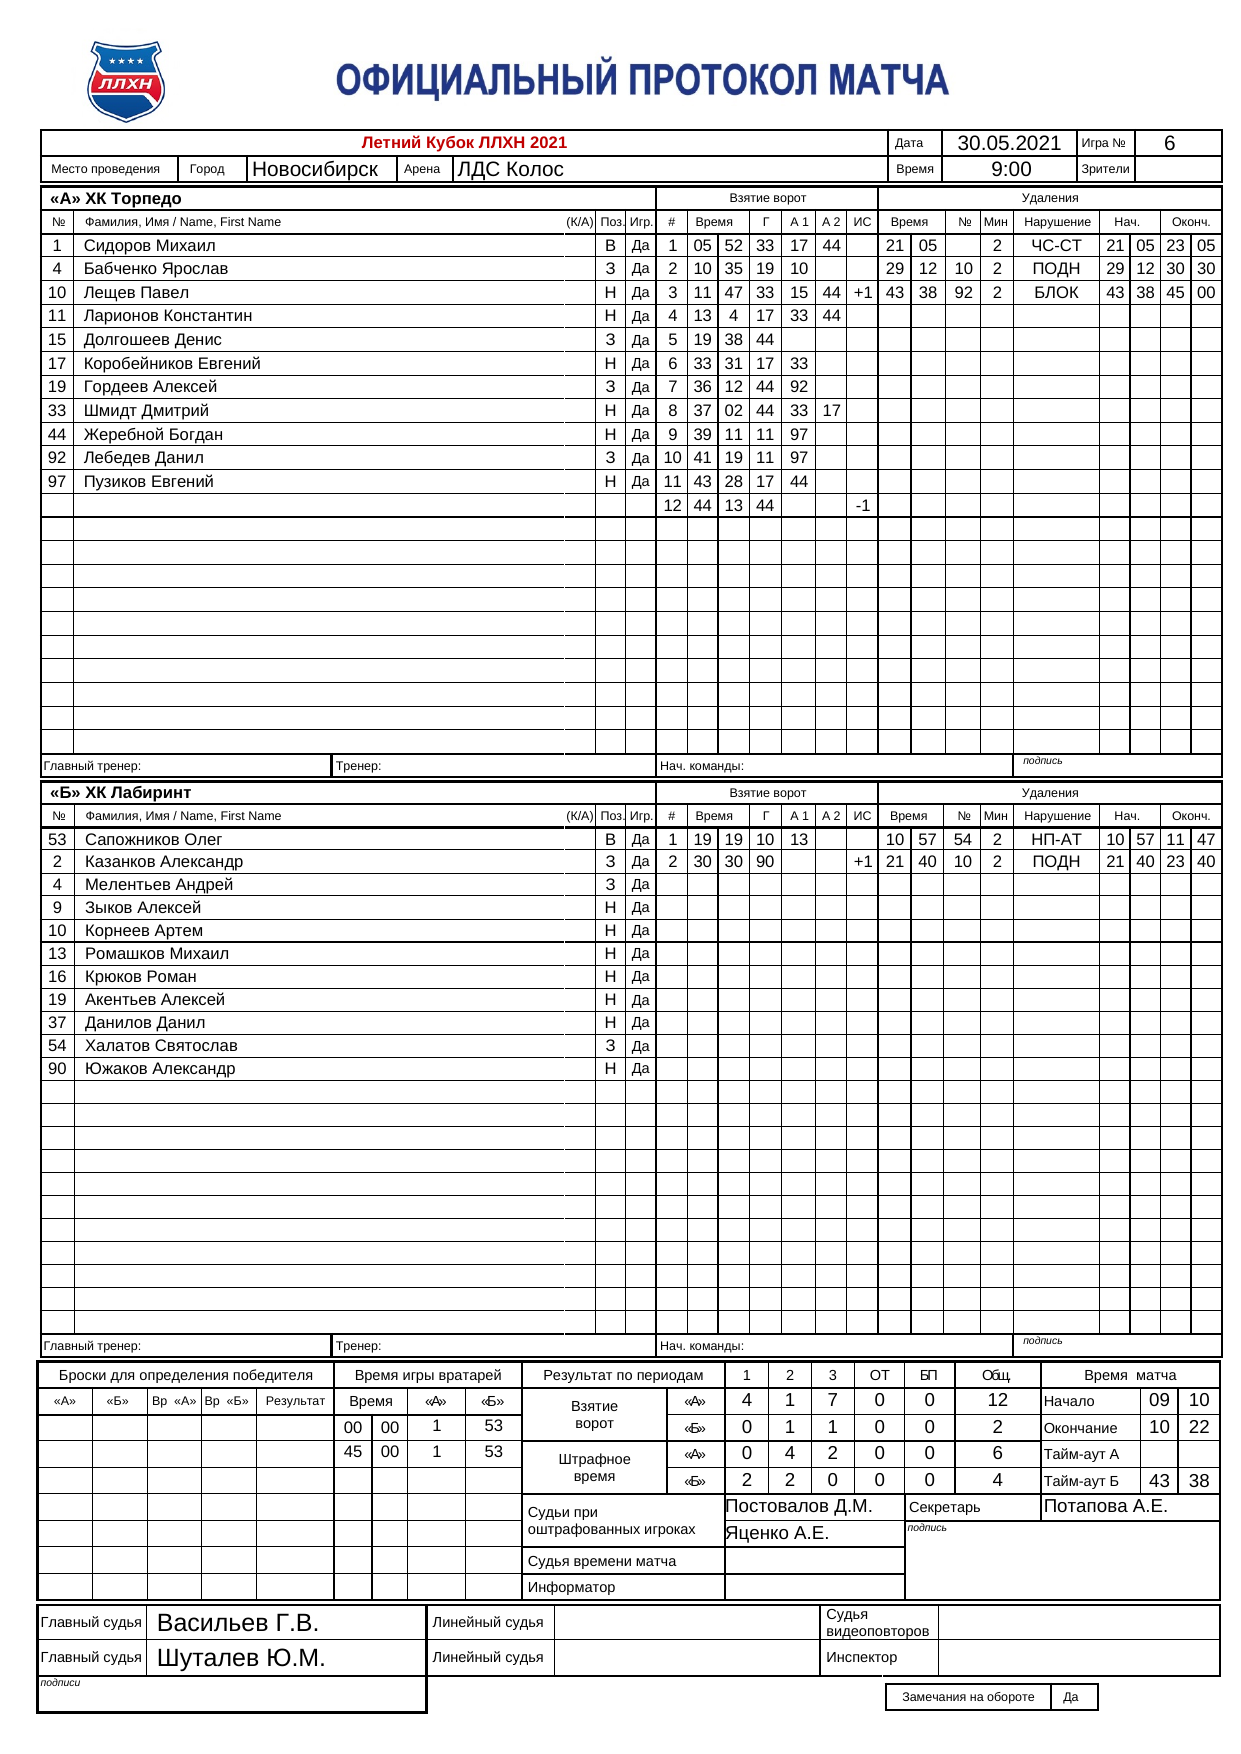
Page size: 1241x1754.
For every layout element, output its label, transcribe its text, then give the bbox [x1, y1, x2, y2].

table_cell 44 [750, 399, 781, 422]
table_cell Оконч. [1161, 805, 1221, 826]
table_cell [565, 989, 595, 1011]
table_cell 40 [912, 850, 943, 872]
table_cell [847, 896, 877, 918]
table_cell [1014, 565, 1099, 587]
table_cell [912, 683, 945, 706]
table_cell [1179, 1441, 1219, 1467]
table_cell [847, 1035, 877, 1057]
table_cell Нарушение [1014, 211, 1099, 233]
table_cell [782, 1265, 815, 1287]
table_cell [1014, 707, 1099, 729]
table_cell [1100, 1265, 1129, 1287]
table_cell 11 [750, 446, 781, 469]
table_cell [688, 920, 717, 941]
table_cell [912, 328, 945, 351]
table_cell [981, 1311, 1013, 1333]
table_cell [657, 659, 687, 682]
table_cell [912, 1242, 943, 1264]
table_cell ИС [847, 211, 877, 233]
table_cell № [42, 211, 73, 233]
table_cell [42, 1265, 74, 1287]
table_cell 45 [1161, 281, 1190, 303]
table_cell [42, 588, 73, 611]
table_cell [816, 328, 846, 351]
table_cell 13 [42, 943, 74, 964]
table_header «Б» ХК Лабиринт [42, 783, 655, 803]
table_cell [719, 874, 749, 895]
table_cell [847, 1104, 877, 1126]
table_cell 10 [946, 257, 980, 280]
table_cell [847, 376, 877, 398]
table_cell [1014, 494, 1099, 516]
table_cell [1161, 683, 1190, 706]
table_cell [847, 518, 877, 540]
table_cell [1192, 352, 1221, 374]
table_cell 11 [1161, 829, 1190, 849]
table_cell [1131, 305, 1160, 327]
table_cell [1131, 1219, 1160, 1241]
table_cell [1161, 588, 1190, 611]
table_cell [626, 588, 655, 611]
table_cell [596, 636, 625, 658]
table_cell 0 [726, 1415, 768, 1440]
table_cell [1161, 989, 1190, 1011]
table_cell [1014, 588, 1099, 611]
table_cell [657, 1012, 687, 1033]
table_header Общ. [956, 1363, 1040, 1387]
table_cell [42, 707, 73, 729]
table_cell [1014, 1150, 1099, 1172]
table_cell 00 [1192, 281, 1221, 303]
table_cell [93, 1468, 147, 1493]
table_cell [1192, 683, 1221, 706]
table_cell [944, 1081, 980, 1103]
table_cell 19 [688, 829, 717, 849]
table_cell Время [879, 805, 943, 826]
table_cell [626, 612, 655, 634]
table_cell [939, 1606, 1219, 1639]
table_cell [1131, 920, 1160, 941]
table_cell [373, 1574, 407, 1599]
table_cell [42, 1104, 74, 1126]
table_cell 12 [719, 376, 749, 398]
table_cell 33 [782, 305, 815, 327]
table_cell [816, 470, 846, 493]
table_cell [750, 1081, 781, 1103]
table_cell 8 [657, 399, 687, 422]
table_cell [1161, 328, 1190, 351]
table_cell 43 [879, 281, 910, 303]
table_cell 7 [812, 1389, 854, 1413]
table_cell [1192, 943, 1221, 964]
table_cell [981, 518, 1013, 540]
table_cell [1014, 1127, 1099, 1149]
table_cell Гордеев Алексей [74, 376, 564, 398]
table_cell [1161, 659, 1190, 682]
table_cell [688, 1311, 717, 1333]
table_cell [981, 541, 1013, 564]
table_cell [75, 1196, 564, 1218]
table_cell [816, 1104, 846, 1126]
table_cell [981, 1081, 1013, 1103]
table_cell [946, 683, 980, 706]
table_cell [1014, 989, 1099, 1011]
table_cell [75, 1081, 564, 1103]
table_cell [688, 989, 717, 1011]
table_cell [688, 1288, 717, 1310]
table_cell 11 [657, 470, 687, 493]
table_cell Коробейников Евгений [74, 352, 564, 374]
table_cell [946, 305, 980, 327]
table_cell [1192, 1219, 1221, 1241]
table_cell [1099, 1682, 1220, 1711]
table_cell [74, 659, 564, 682]
table_cell [688, 518, 717, 540]
table_cell [1161, 1288, 1190, 1310]
table_cell [596, 1104, 625, 1126]
table_cell [408, 1468, 465, 1493]
table_cell [816, 494, 846, 516]
table_cell Информатор [523, 1575, 724, 1599]
table_cell [74, 541, 564, 564]
table_cell [1014, 920, 1099, 941]
table_cell [1131, 328, 1160, 351]
table_cell [847, 683, 877, 706]
table_cell [1100, 1196, 1129, 1218]
table_cell [565, 896, 595, 918]
table_cell [1014, 1311, 1099, 1333]
table_cell [1014, 1219, 1099, 1241]
table_cell [202, 1468, 256, 1493]
table_cell [944, 874, 980, 895]
table_cell Васильев Г.В. [147, 1606, 425, 1639]
table_cell [1161, 541, 1190, 564]
table_cell [782, 494, 815, 516]
table_cell [879, 989, 910, 1011]
table_cell [93, 1494, 147, 1520]
table_cell [565, 446, 595, 469]
table_cell [1100, 612, 1129, 634]
table_cell [1161, 1081, 1190, 1103]
table_cell [626, 1311, 655, 1333]
table_cell [1192, 966, 1221, 987]
table_cell [1192, 1196, 1221, 1218]
table_cell [816, 446, 846, 469]
table_cell Пузиков Евгений [74, 470, 564, 493]
table_cell [75, 1265, 564, 1287]
table_cell [565, 281, 595, 303]
table_cell [912, 874, 943, 895]
table_cell 30 [688, 850, 717, 872]
table_cell [626, 1081, 655, 1103]
table_cell [816, 1127, 846, 1149]
table_cell [74, 518, 564, 540]
table_cell [1100, 966, 1129, 987]
table_cell [912, 1081, 943, 1103]
table_cell [719, 896, 749, 918]
table_cell [596, 565, 625, 587]
table_cell [1014, 376, 1099, 398]
table_cell [782, 328, 815, 351]
table_cell [1131, 565, 1160, 587]
table_cell [626, 636, 655, 658]
table_cell [879, 730, 910, 753]
table_cell [879, 446, 910, 469]
table_cell 10 [42, 920, 74, 941]
table_cell 05 [688, 235, 717, 256]
table_cell [565, 874, 595, 895]
table_cell [657, 966, 687, 987]
table_cell Вр «А» [148, 1389, 201, 1413]
table_cell [257, 1494, 333, 1520]
table_cell [657, 1196, 687, 1218]
table_cell [719, 518, 749, 540]
table_cell [912, 470, 945, 493]
table_cell Нач. [1100, 805, 1160, 826]
table_cell 2 [42, 850, 74, 872]
table_cell [879, 1104, 910, 1126]
table_cell [1192, 636, 1221, 658]
table_cell 19 [719, 829, 749, 849]
table_cell [565, 707, 595, 729]
table_cell [719, 683, 749, 706]
table_cell Н [596, 399, 625, 422]
table_cell Штрафное время [523, 1442, 666, 1493]
table_cell [1100, 943, 1129, 964]
table_cell [1192, 588, 1221, 611]
table_cell [782, 659, 815, 682]
table_cell [847, 257, 877, 280]
table_cell Арена [398, 157, 452, 181]
table_cell [912, 1311, 943, 1333]
table_cell 11 [750, 423, 781, 445]
table_cell [42, 518, 73, 540]
table_cell [42, 730, 73, 753]
table_cell А 1 [782, 211, 815, 233]
table_cell «Б» [668, 1415, 724, 1440]
table_cell [1192, 1081, 1221, 1103]
table_cell [946, 659, 980, 682]
table_cell 11 [688, 281, 717, 303]
table_cell [565, 1219, 595, 1241]
table_cell 17 [750, 352, 781, 374]
table_cell [1131, 1311, 1160, 1333]
table_cell [74, 494, 564, 516]
table_cell [39, 1468, 92, 1493]
table_cell [565, 1173, 595, 1195]
table_cell [782, 1196, 815, 1218]
table_cell [1131, 1012, 1160, 1033]
table_cell [1100, 1242, 1129, 1264]
table_cell [1192, 446, 1221, 469]
table_cell [565, 352, 595, 374]
table_cell [1161, 565, 1190, 587]
table_cell [565, 1104, 595, 1126]
table_cell 15 [782, 281, 815, 303]
table_cell [912, 352, 945, 374]
table_cell Да [626, 470, 655, 493]
table_cell [1192, 920, 1221, 941]
table_cell [657, 518, 687, 540]
table_cell [373, 1521, 407, 1546]
table_cell 97 [42, 470, 73, 493]
table_cell 97 [782, 423, 815, 445]
table_cell [816, 1288, 846, 1310]
table_cell [782, 1081, 815, 1103]
table_cell [944, 1012, 980, 1033]
table_cell [879, 565, 910, 587]
table_cell [981, 588, 1013, 611]
table_cell З [596, 257, 625, 280]
table_cell [981, 920, 1013, 941]
table_cell 29 [879, 257, 910, 280]
table_cell 92 [946, 281, 980, 303]
table_cell 5 [657, 328, 687, 351]
table_cell [847, 636, 877, 658]
table_cell [1131, 1104, 1160, 1126]
table_cell [750, 1150, 781, 1172]
table_cell [1192, 1035, 1221, 1057]
table_cell [39, 1416, 92, 1440]
table_cell [596, 1265, 625, 1287]
table_cell Поз. [596, 211, 625, 233]
table_cell [74, 565, 564, 587]
table_cell [879, 588, 910, 611]
table_cell [466, 1494, 521, 1520]
table_cell [688, 1035, 717, 1057]
table_cell [148, 1547, 201, 1573]
table_cell [1192, 328, 1221, 351]
table_cell [1014, 1058, 1099, 1079]
table_cell [847, 1242, 877, 1264]
table_cell [408, 1547, 465, 1573]
table_cell [912, 1104, 943, 1126]
table_header Удаления [879, 188, 1221, 209]
table_cell 97 [782, 446, 815, 469]
table_cell 1 [657, 235, 687, 256]
table_cell [75, 1242, 564, 1264]
table_cell [1161, 612, 1190, 634]
table_cell [719, 989, 749, 1011]
table_cell [981, 352, 1013, 374]
table_cell [816, 565, 846, 587]
table_cell 4 [726, 1389, 768, 1413]
table_cell [1161, 1196, 1190, 1218]
table_cell Да [626, 850, 655, 872]
table_cell [847, 446, 877, 469]
table_cell [816, 1035, 846, 1057]
table_cell Да [626, 281, 655, 303]
table_cell [42, 636, 73, 658]
table_cell [782, 1012, 815, 1033]
table_cell [847, 966, 877, 987]
table_cell [93, 1521, 147, 1546]
table_cell [657, 730, 687, 753]
table_cell 0 [812, 1468, 854, 1493]
table_cell [1014, 1196, 1099, 1218]
table_cell [944, 1104, 980, 1126]
table_cell [944, 966, 980, 987]
table_cell [657, 1058, 687, 1079]
table_cell 11 [42, 305, 73, 327]
table_cell [782, 1035, 815, 1057]
table_cell [944, 896, 980, 918]
table_cell [1014, 730, 1099, 753]
table_cell [750, 943, 781, 964]
table_cell [1192, 494, 1221, 516]
table_cell «А» [39, 1389, 92, 1413]
table_cell [719, 920, 749, 941]
table_cell [1161, 1265, 1190, 1287]
table_cell 0 [905, 1415, 954, 1440]
table_cell 05 [1131, 235, 1160, 256]
table_cell [1131, 683, 1160, 706]
table_cell 92 [782, 376, 815, 398]
table_cell [565, 518, 595, 540]
table_cell [1100, 1127, 1129, 1149]
table_cell [1014, 328, 1099, 351]
table_cell 23 [1161, 235, 1190, 256]
table_cell [981, 989, 1013, 1011]
table_cell [626, 494, 655, 516]
table_cell [657, 1242, 687, 1264]
table_cell [879, 612, 910, 634]
table_cell [1161, 1219, 1190, 1241]
table_cell [981, 470, 1013, 493]
table_cell [879, 966, 910, 987]
table_cell [1136, 157, 1221, 181]
table_header Результат по периодам [523, 1363, 724, 1387]
table_cell 54 [944, 829, 980, 849]
table_cell 21 [1100, 235, 1129, 256]
table_cell 2 [812, 1442, 854, 1467]
table_cell [939, 1640, 1219, 1675]
table_cell [657, 989, 687, 1011]
table_cell № [944, 805, 980, 826]
table_cell [1131, 659, 1160, 682]
table_cell 9 [42, 896, 74, 918]
table_cell 13 [688, 305, 717, 327]
table_header Замечания на обороте [887, 1685, 1050, 1709]
table_cell [565, 1081, 595, 1103]
table_cell [912, 376, 945, 398]
table_cell Главный тренер: [42, 1335, 330, 1356]
table_cell [847, 659, 877, 682]
table_cell [981, 1012, 1013, 1033]
table_cell [1014, 470, 1099, 493]
table_cell [879, 1150, 910, 1172]
table_cell [565, 235, 595, 256]
table_cell 57 [1131, 829, 1160, 849]
table_cell [1161, 1127, 1190, 1149]
table_cell Нач. [1100, 211, 1160, 233]
table_cell 21 [879, 850, 910, 872]
table_cell [596, 541, 625, 564]
table_cell [750, 1127, 781, 1149]
table_cell [74, 612, 564, 634]
table_cell [42, 1196, 74, 1218]
table_cell [1014, 541, 1099, 564]
table_cell [1192, 305, 1221, 327]
table_cell [1100, 1311, 1129, 1333]
table_cell [42, 1288, 74, 1310]
table_cell [750, 1242, 781, 1264]
table_cell [626, 659, 655, 682]
table_cell [879, 1012, 910, 1033]
table_cell [657, 1173, 687, 1195]
table_cell [847, 588, 877, 611]
table_cell 44 [816, 235, 846, 256]
table_cell # [657, 805, 687, 826]
table_cell [626, 1288, 655, 1310]
table_header 6 [1136, 131, 1221, 155]
table_cell [847, 1127, 877, 1149]
table_cell Начало [1042, 1389, 1140, 1413]
table_cell [782, 1173, 815, 1195]
table_cell 90 [42, 1058, 74, 1079]
table_cell 2 [981, 235, 1013, 256]
table_cell [816, 920, 846, 941]
table_cell З [596, 446, 625, 469]
table_cell 4 [657, 305, 687, 327]
table_cell [75, 1150, 564, 1172]
table_cell [688, 1127, 717, 1149]
table_cell [816, 1173, 846, 1195]
table_cell [596, 588, 625, 611]
table_cell [688, 659, 717, 682]
table_cell [879, 1058, 910, 1079]
table_cell [596, 612, 625, 634]
table_cell [719, 966, 749, 987]
table_cell [782, 588, 815, 611]
table_cell [816, 874, 846, 895]
table_cell +1 [847, 281, 877, 303]
table_cell [1100, 399, 1129, 422]
table_cell [912, 565, 945, 587]
table_cell [688, 1150, 717, 1172]
table_cell [946, 730, 980, 753]
table_cell [981, 399, 1013, 422]
table_cell [847, 1311, 877, 1333]
table_header «А» ХК Торпедо [42, 188, 655, 209]
table_cell [1100, 305, 1129, 327]
table_cell [1014, 1173, 1099, 1195]
table_cell [1014, 1265, 1099, 1287]
table_cell [1161, 1242, 1190, 1264]
table_cell [1131, 399, 1160, 422]
table_cell [946, 588, 980, 611]
table_cell [816, 541, 846, 564]
table_cell [981, 376, 1013, 398]
table_cell [1131, 730, 1160, 753]
table_cell [879, 683, 910, 706]
table_cell [912, 920, 943, 941]
table_cell [816, 1012, 846, 1033]
table_cell 05 [912, 235, 945, 256]
table_cell [1014, 446, 1099, 469]
table_cell [42, 1150, 74, 1172]
table_cell 23 [1161, 850, 1190, 872]
table_cell [912, 659, 945, 682]
table_cell [1192, 1265, 1221, 1287]
table_cell ПОДН [1014, 257, 1099, 280]
table_cell 38 [1131, 281, 1160, 303]
table_cell [688, 1012, 717, 1033]
table_cell [565, 920, 595, 941]
table_cell [257, 1574, 333, 1599]
table_cell [847, 612, 877, 634]
table_cell [596, 730, 625, 753]
table_cell [726, 1548, 904, 1573]
table_cell Да [626, 1058, 655, 1079]
table_cell [847, 1265, 877, 1287]
table_cell 45 [335, 1441, 371, 1467]
table_cell 22 [1179, 1415, 1219, 1440]
table_cell [879, 1242, 910, 1264]
table_cell [565, 470, 595, 493]
table_cell [750, 966, 781, 987]
table_cell [981, 943, 1013, 964]
table_cell [1192, 399, 1221, 422]
table_cell Поз. [596, 805, 625, 826]
table_cell [1131, 707, 1160, 729]
table_cell [879, 1035, 910, 1057]
table_cell [981, 565, 1013, 587]
table_cell [1131, 494, 1160, 516]
table_cell [42, 494, 73, 516]
table_cell 4 [769, 1442, 811, 1467]
table_cell 38 [1179, 1468, 1219, 1493]
table_cell [565, 636, 595, 658]
table_cell [1161, 943, 1190, 964]
table_cell Мин [981, 805, 1013, 826]
table_cell [565, 1196, 595, 1218]
table_cell [782, 1150, 815, 1172]
table_cell [879, 1219, 910, 1241]
table_cell [688, 541, 717, 564]
table_cell [626, 1104, 655, 1126]
table_cell [816, 612, 846, 634]
table_cell [596, 494, 625, 516]
table_cell 33 [688, 352, 717, 374]
table_header 1 [726, 1363, 768, 1387]
table_cell [1100, 1288, 1129, 1310]
table_cell [335, 1468, 371, 1493]
table_cell 30 [719, 850, 749, 872]
table_cell [1161, 1058, 1190, 1079]
table_cell 13 [782, 829, 815, 849]
table_cell [565, 423, 595, 445]
table_cell [1131, 1150, 1160, 1172]
table_cell [202, 1416, 256, 1440]
table_cell [1192, 423, 1221, 445]
table_header Да [1052, 1685, 1097, 1709]
table_header Удаления [879, 783, 1221, 803]
table_cell [719, 1058, 749, 1079]
table_cell [719, 1104, 749, 1126]
table_cell 1 [657, 829, 687, 849]
table_cell [565, 1012, 595, 1033]
table_cell [1192, 659, 1221, 682]
table_cell [750, 612, 781, 634]
table_cell [657, 896, 687, 918]
table_cell [782, 920, 815, 941]
table_cell [1192, 1058, 1221, 1079]
table_cell [816, 989, 846, 1011]
table_cell 15 [42, 328, 73, 351]
table_cell [1100, 1150, 1129, 1172]
table_cell 40 [1131, 850, 1160, 872]
table_cell Да [626, 896, 655, 918]
table_cell [42, 612, 73, 634]
table_cell [565, 588, 595, 611]
table_cell [1131, 1127, 1160, 1149]
table_cell 9:00 [943, 157, 1076, 181]
table_cell [847, 305, 877, 327]
table_cell Да [626, 235, 655, 256]
table_cell [1131, 989, 1160, 1011]
table_cell [912, 966, 943, 987]
table_cell [912, 1035, 943, 1057]
table_cell [1161, 1035, 1190, 1057]
table_cell 19 [42, 989, 74, 1011]
table_cell [912, 305, 945, 327]
table_cell [847, 707, 877, 729]
table_cell [816, 659, 846, 682]
table_cell [944, 1127, 980, 1149]
table_cell [981, 1104, 1013, 1126]
table_cell 17 [816, 399, 846, 422]
table_cell [719, 1173, 749, 1195]
table_cell [626, 518, 655, 540]
table_cell [879, 707, 910, 729]
table_cell 12 [912, 257, 945, 280]
table_cell 17 [782, 235, 815, 256]
table_cell Н [596, 1058, 625, 1079]
table_cell [565, 257, 595, 280]
table_cell Главный судья [39, 1640, 146, 1675]
table_cell [596, 1173, 625, 1195]
table_cell [782, 850, 815, 872]
table_cell [879, 659, 910, 682]
table_cell [912, 1127, 943, 1149]
table_cell [565, 1127, 595, 1149]
table_cell [1100, 352, 1129, 374]
table_cell Тайм-аут Б [1042, 1468, 1140, 1493]
table_cell З [596, 328, 625, 351]
table_cell [335, 1547, 371, 1573]
table_cell 0 [905, 1442, 954, 1467]
table_cell [1131, 612, 1160, 634]
table_cell [688, 896, 717, 918]
table_cell [657, 1081, 687, 1103]
table_cell [816, 588, 846, 611]
table_cell Секретарь [906, 1495, 1040, 1520]
table_cell [719, 1081, 749, 1103]
table_cell 47 [1192, 829, 1221, 849]
table_cell [1014, 896, 1099, 918]
table_cell Да [626, 829, 655, 849]
table_cell 0 [905, 1389, 954, 1413]
table_cell 12 [956, 1389, 1040, 1413]
table_cell Н [596, 989, 625, 1011]
table_cell [1131, 1081, 1160, 1103]
table_cell [1131, 541, 1160, 564]
table_cell 44 [750, 494, 781, 516]
table_cell Н [596, 305, 625, 327]
table_cell [1192, 707, 1221, 729]
table_cell [75, 1127, 564, 1149]
table_cell [1192, 1012, 1221, 1033]
table_cell 0 [855, 1468, 904, 1493]
table_cell [626, 1219, 655, 1241]
table_cell [596, 1242, 625, 1264]
table_cell [565, 683, 595, 706]
table_cell [946, 636, 980, 658]
table_cell 02 [719, 399, 749, 422]
table_cell [816, 352, 846, 374]
table_cell [750, 588, 781, 611]
table_cell [782, 541, 815, 564]
table_cell [74, 636, 564, 658]
table_cell [565, 494, 595, 516]
table_cell [750, 896, 781, 918]
table_cell [257, 1416, 333, 1440]
table_cell [1131, 896, 1160, 918]
table_cell [719, 707, 749, 729]
table_cell [782, 1242, 815, 1264]
table_cell [75, 1173, 564, 1195]
table_cell [816, 1311, 846, 1333]
table_cell [408, 1494, 465, 1520]
table_cell [202, 1574, 256, 1599]
table_cell 38 [719, 328, 749, 351]
table_cell 2 [657, 257, 687, 280]
table_cell подписи [39, 1677, 425, 1711]
table_cell Линейный судья [428, 1640, 554, 1675]
table_cell 12 [1131, 257, 1160, 280]
table_cell 10 [688, 257, 717, 280]
table_cell [816, 1058, 846, 1079]
table_cell [657, 1127, 687, 1149]
table_cell [816, 1219, 846, 1241]
table_cell Тренер: [333, 755, 655, 776]
table_cell Инспектор [821, 1640, 938, 1675]
table_cell [981, 1127, 1013, 1149]
table_cell [565, 541, 595, 564]
table_cell [1131, 423, 1160, 445]
table_cell [847, 943, 877, 964]
table_cell [816, 730, 846, 753]
table_cell 44 [688, 494, 717, 516]
table_cell Да [626, 257, 655, 280]
table_cell Зыков Алексей [75, 896, 564, 918]
table_cell 29 [1100, 257, 1129, 280]
table_cell 17 [750, 305, 781, 327]
table_cell [408, 1574, 465, 1599]
table_cell [148, 1416, 201, 1440]
table_cell «Б » [466, 1389, 521, 1413]
table_cell 4 [719, 305, 749, 327]
table_cell [1131, 1058, 1160, 1079]
table_cell Южаков Александр [75, 1058, 564, 1079]
table_cell [879, 1288, 910, 1310]
table_cell 2 [956, 1415, 1040, 1440]
table_cell З [596, 874, 625, 895]
table_cell [847, 565, 877, 587]
table_cell 36 [688, 376, 717, 398]
table_cell [750, 683, 781, 706]
table_cell [981, 683, 1013, 706]
table_cell [565, 829, 595, 849]
table_cell [657, 1150, 687, 1172]
table_cell [946, 541, 980, 564]
table_cell [879, 1081, 910, 1103]
table_cell Вр «Б» [202, 1389, 256, 1413]
table_cell 44 [42, 423, 73, 445]
table_cell [1192, 1173, 1221, 1195]
table_cell [202, 1547, 256, 1573]
table_cell Долгошеев Денис [74, 328, 564, 351]
table_cell [750, 1265, 781, 1287]
table_cell [981, 1242, 1013, 1264]
table_cell [816, 376, 846, 398]
table_cell ПОДН [1014, 850, 1099, 872]
table_cell [657, 1104, 687, 1126]
table_cell [657, 588, 687, 611]
table_cell [879, 470, 910, 493]
table_cell [750, 1035, 781, 1057]
table_cell ЧС-СТ [1014, 235, 1099, 256]
table_cell 47 [719, 281, 749, 303]
table_cell [1100, 376, 1129, 398]
table_cell [981, 494, 1013, 516]
table_cell [1131, 1035, 1160, 1057]
table_cell [335, 1521, 371, 1546]
table_cell [1161, 730, 1190, 753]
table_cell [39, 1574, 92, 1599]
table_cell [565, 1150, 595, 1172]
table_cell 6 [956, 1442, 1040, 1467]
table_cell [1100, 1035, 1129, 1057]
table_cell 37 [42, 1012, 74, 1033]
table_cell [750, 1196, 781, 1218]
table_cell [1192, 874, 1221, 895]
table_cell [1014, 305, 1099, 327]
table_cell [1100, 1058, 1129, 1079]
table_cell Результат [257, 1389, 333, 1413]
table_cell 2 [981, 850, 1013, 872]
table_cell [946, 707, 980, 729]
table_cell 10 [657, 446, 687, 469]
table_cell З [596, 1035, 625, 1057]
table_cell [750, 518, 781, 540]
table_cell [1014, 874, 1099, 895]
table_cell [1100, 423, 1129, 445]
table_cell [626, 683, 655, 706]
table_cell [1100, 1173, 1129, 1195]
table_cell [466, 1547, 521, 1573]
table_cell [912, 446, 945, 469]
table_cell 44 [750, 328, 781, 351]
table_cell 2 [769, 1468, 811, 1493]
table_cell Зрители [1078, 157, 1134, 181]
table_cell [688, 1058, 717, 1079]
table_cell [719, 636, 749, 658]
table_cell [657, 1035, 687, 1057]
table_cell 43 [1141, 1468, 1177, 1493]
table_cell Н [596, 1012, 625, 1033]
table_cell 2 [981, 829, 1013, 849]
table_cell 09 [1141, 1389, 1177, 1413]
table_cell Мелентьев Андрей [75, 874, 564, 895]
table_cell [1131, 446, 1160, 469]
table_cell 38 [912, 281, 945, 303]
table_cell 53 [466, 1416, 521, 1440]
table_cell [1161, 1173, 1190, 1195]
table_cell [879, 494, 910, 516]
table_cell [657, 707, 687, 729]
table_cell Акентьев Алексей [75, 989, 564, 1011]
table_cell Да [626, 446, 655, 469]
table_cell 19 [688, 328, 717, 351]
table_cell Тренер: [333, 1335, 655, 1356]
table_cell [657, 920, 687, 941]
table_cell [565, 399, 595, 422]
table_cell 12 [657, 494, 687, 516]
table_cell [565, 730, 595, 753]
table_cell Время [889, 157, 941, 181]
table_cell [847, 1219, 877, 1241]
table_cell [373, 1494, 407, 1520]
table_cell [93, 1416, 147, 1440]
table_cell 19 [719, 446, 749, 469]
table_cell [688, 683, 717, 706]
table_cell Да [626, 352, 655, 374]
table_cell [688, 874, 717, 895]
table_cell ИС [847, 805, 877, 826]
table_cell [750, 1173, 781, 1195]
table_cell [816, 1265, 846, 1287]
table_cell Игр. [626, 805, 655, 826]
table_cell [946, 328, 980, 351]
table_cell [1192, 1150, 1221, 1172]
table_cell [202, 1521, 256, 1546]
table_cell [1161, 470, 1190, 493]
table_cell Н [596, 470, 625, 493]
table_cell № [946, 211, 980, 233]
table_cell [879, 518, 910, 540]
table_cell 2 [981, 257, 1013, 280]
table_cell [1100, 896, 1129, 918]
table_cell Нач. команды: [657, 755, 1012, 776]
table_cell [657, 1265, 687, 1287]
table_cell [39, 1441, 92, 1467]
table_cell [466, 1468, 521, 1493]
table_cell [1161, 1104, 1190, 1126]
table_cell [719, 1311, 749, 1333]
table_cell 10 [1100, 829, 1129, 849]
table_cell Данилов Данил [75, 1012, 564, 1033]
table_cell [816, 423, 846, 445]
table_cell «Б» [668, 1468, 724, 1493]
table_cell [596, 659, 625, 682]
table_cell Сидоров Михаил [74, 235, 564, 256]
table_cell [944, 1173, 980, 1195]
table_cell [879, 636, 910, 658]
table_cell [148, 1468, 201, 1493]
table_cell [565, 850, 595, 872]
table_cell [42, 1311, 74, 1333]
table_header Время игры вратарей [335, 1363, 521, 1387]
table_cell [74, 588, 564, 611]
table_cell [596, 1219, 625, 1241]
table_cell [1131, 376, 1160, 398]
table_cell НП-АТ [1014, 829, 1099, 849]
table_cell [719, 1196, 749, 1218]
table_cell № [42, 805, 74, 826]
table_cell 30 [1192, 257, 1221, 280]
table_cell Ларионов Константин [74, 305, 564, 327]
table_cell [750, 659, 781, 682]
table_cell 4 [42, 257, 73, 280]
table_cell [1192, 1127, 1221, 1149]
table_cell [981, 1288, 1013, 1310]
table_cell [847, 1173, 877, 1195]
table_header 2 [769, 1363, 811, 1387]
table_header Дата [889, 131, 941, 155]
table_cell [981, 707, 1013, 729]
table_cell [879, 1127, 910, 1149]
table_cell [847, 423, 877, 445]
table_cell [565, 1035, 595, 1057]
table_cell Жеребной Богдан [74, 423, 564, 445]
table_cell [847, 399, 877, 422]
table_cell Судья времени матча [523, 1548, 724, 1573]
table_cell Новосибирск [248, 157, 396, 181]
table_cell 4 [42, 874, 74, 895]
table_cell [981, 1265, 1013, 1287]
table_cell [74, 730, 564, 753]
table_cell 00 [373, 1416, 407, 1440]
table_cell [1100, 541, 1129, 564]
table_cell [657, 541, 687, 564]
table_cell [1131, 588, 1160, 611]
table_cell [981, 1058, 1013, 1079]
table_cell [782, 966, 815, 987]
table_cell [1100, 1104, 1129, 1126]
table_cell [912, 541, 945, 564]
table_cell [565, 1242, 595, 1264]
table_cell [688, 612, 717, 634]
table_cell 44 [816, 281, 846, 303]
table_cell [42, 565, 73, 587]
table_cell [719, 1035, 749, 1057]
table_header 3 [812, 1363, 854, 1387]
table_cell Крюков Роман [75, 966, 564, 987]
table_cell В [596, 235, 625, 256]
table_cell [1161, 305, 1190, 327]
table_cell [1100, 446, 1129, 469]
table_cell [1100, 1012, 1129, 1033]
table_cell 53 [42, 829, 74, 849]
table_cell [816, 1081, 846, 1103]
table_cell [847, 328, 877, 351]
table_cell [1192, 896, 1221, 918]
table_cell [1014, 352, 1099, 374]
table_cell [1014, 1081, 1099, 1103]
table_cell Взятие ворот [523, 1389, 666, 1440]
table_cell [257, 1441, 333, 1467]
table_cell [750, 541, 781, 564]
table_cell [1014, 399, 1099, 422]
table_cell [719, 541, 749, 564]
table_cell Главный тренер: [42, 755, 330, 776]
table_cell 1 [769, 1415, 811, 1440]
table_cell [1014, 659, 1099, 682]
table_cell [719, 565, 749, 587]
table_cell Яценко А.Е. [726, 1521, 904, 1546]
table_cell [1192, 541, 1221, 564]
table_cell [719, 612, 749, 634]
table_cell [1100, 730, 1129, 753]
table_cell [565, 328, 595, 351]
table_cell [912, 1219, 943, 1241]
table_cell [1014, 966, 1099, 987]
table_cell [1192, 470, 1221, 493]
table_cell [782, 565, 815, 587]
table_cell [657, 943, 687, 964]
table_cell [782, 612, 815, 634]
table_cell -1 [847, 494, 877, 516]
table_cell [626, 1150, 655, 1172]
table_cell [1161, 518, 1190, 540]
table_cell [847, 1288, 877, 1310]
table_cell [1131, 1242, 1160, 1264]
table_cell Н [596, 920, 625, 941]
table_cell 05 [1192, 235, 1221, 256]
table_cell [148, 1494, 201, 1520]
table_cell [657, 612, 687, 634]
table_cell [335, 1494, 371, 1520]
table_cell [1161, 399, 1190, 422]
table_cell 16 [42, 966, 74, 987]
table_cell [39, 1521, 92, 1546]
table_cell [42, 683, 73, 706]
table_cell [1100, 1081, 1129, 1103]
table_cell [688, 1081, 717, 1103]
table_cell 9 [657, 423, 687, 445]
table_cell [565, 1058, 595, 1079]
table_header 30.05.2021 [943, 131, 1076, 155]
table_cell 10 [944, 850, 980, 872]
table_cell Да [626, 989, 655, 1011]
table_cell Линейный судья [428, 1606, 554, 1639]
table_cell [596, 707, 625, 729]
table_cell В [596, 829, 625, 849]
table_cell [1131, 1288, 1160, 1310]
table_cell [847, 920, 877, 941]
table_cell [879, 423, 910, 445]
table_cell [816, 257, 846, 280]
table_cell «А» [668, 1442, 724, 1467]
table_cell [981, 1150, 1013, 1172]
table_cell 92 [42, 446, 73, 469]
table_cell [75, 1288, 564, 1310]
table_cell 43 [688, 470, 717, 493]
table_cell [981, 446, 1013, 469]
table_cell [750, 1219, 781, 1241]
table_cell [816, 966, 846, 987]
table_cell [1192, 730, 1221, 753]
table_cell [946, 376, 980, 398]
table_cell [944, 943, 980, 964]
table_cell А 2 [816, 805, 846, 826]
table_cell [946, 352, 980, 374]
table_cell Да [626, 1012, 655, 1033]
table_cell подпись [906, 1522, 1219, 1599]
table_cell 28 [719, 470, 749, 493]
table_cell [565, 966, 595, 987]
table_cell [750, 1012, 781, 1033]
table_cell Шмидт Дмитрий [74, 399, 564, 422]
table_cell 0 [855, 1389, 904, 1413]
table_cell Шуталев Ю.М. [147, 1640, 425, 1675]
table_cell [912, 1058, 943, 1079]
table_cell 1 [408, 1441, 465, 1467]
table_cell [1100, 1219, 1129, 1241]
table_cell [565, 1288, 595, 1310]
table_cell [816, 1150, 846, 1172]
table_cell [719, 1242, 749, 1264]
table_cell Н [596, 966, 625, 987]
table_cell [42, 1173, 74, 1195]
table_cell [626, 565, 655, 587]
table_cell Время [335, 1389, 407, 1413]
table_cell 37 [688, 399, 717, 422]
table_cell [719, 659, 749, 682]
table_cell [74, 683, 564, 706]
table_cell [847, 352, 877, 374]
table_cell [1192, 612, 1221, 634]
table_cell [1161, 1150, 1190, 1172]
table_cell Да [626, 328, 655, 351]
table_cell [688, 966, 717, 987]
table_cell [688, 636, 717, 658]
table_cell [782, 1311, 815, 1333]
table_cell [657, 565, 687, 587]
table_cell 1 [42, 235, 73, 256]
table_cell [596, 1311, 625, 1333]
table_cell З [596, 376, 625, 398]
table_cell [657, 1288, 687, 1310]
table_cell [1192, 1242, 1221, 1264]
table_cell [565, 943, 595, 964]
table_cell [847, 1081, 877, 1103]
table_cell [816, 1196, 846, 1218]
table_cell Тайм-аут А [1042, 1441, 1140, 1467]
table_cell [782, 874, 815, 895]
table_cell [719, 1265, 749, 1287]
table_cell [555, 1640, 819, 1675]
table_cell подпись [1014, 755, 1221, 776]
table_cell [912, 896, 943, 918]
table_cell 6 [657, 352, 687, 374]
table_cell [657, 636, 687, 658]
table_cell [981, 659, 1013, 682]
table_cell А 2 [816, 211, 846, 233]
table_cell [782, 943, 815, 964]
table_cell [1161, 966, 1190, 987]
table_cell [719, 1012, 749, 1033]
table_cell [596, 1127, 625, 1149]
table_cell [912, 636, 945, 658]
table_cell [847, 235, 877, 256]
table_cell [879, 352, 910, 374]
table_cell [847, 1012, 877, 1033]
table_cell [1192, 1104, 1221, 1126]
table_cell А 1 [782, 805, 815, 826]
table_cell 40 [1192, 850, 1221, 872]
table_cell подпись [1014, 1335, 1221, 1356]
table_cell [373, 1468, 407, 1493]
table_cell Город [179, 157, 246, 181]
table_cell 10 [42, 281, 73, 303]
table_cell Судья видеоповторов [821, 1606, 938, 1639]
table_cell Оконч. [1161, 211, 1221, 233]
table_cell Н [596, 896, 625, 918]
table_cell [782, 683, 815, 706]
table_cell [883, 1677, 1220, 1681]
table_cell Н [596, 352, 625, 374]
table_cell 30 [1161, 257, 1190, 280]
table_header Игра № [1078, 131, 1134, 155]
table_cell [782, 1127, 815, 1149]
table_cell [944, 1058, 980, 1079]
table_cell [879, 920, 910, 941]
table_cell 17 [750, 470, 781, 493]
table_cell [596, 1196, 625, 1218]
table_cell [944, 1035, 980, 1057]
table_cell [750, 1311, 781, 1333]
table_cell [782, 707, 815, 729]
table_cell [596, 518, 625, 540]
table_cell [1161, 352, 1190, 374]
table_cell [912, 518, 945, 540]
table_cell 35 [719, 257, 749, 280]
table_cell [1161, 707, 1190, 729]
table_header Взятие ворот [657, 188, 877, 209]
table_cell Мин [981, 211, 1013, 233]
table_cell 21 [1100, 850, 1129, 872]
table_cell Н [596, 281, 625, 303]
table_cell [626, 1196, 655, 1218]
table_cell [688, 1265, 717, 1287]
picture [5, 28, 1179, 129]
table_cell [1100, 518, 1129, 540]
table_cell [202, 1494, 256, 1520]
table_header Время матча [1042, 1363, 1219, 1387]
table_cell [847, 874, 877, 895]
table_cell Г [750, 211, 781, 233]
table_cell [257, 1468, 333, 1493]
table_cell 13 [719, 494, 749, 516]
table_cell 31 [719, 352, 749, 374]
table_cell [912, 1265, 943, 1287]
table_header Летний Кубок ЛЛХН 2021 [42, 131, 887, 155]
table_cell [1161, 423, 1190, 445]
table_cell [93, 1574, 147, 1599]
table_cell # [657, 211, 687, 233]
table_cell [688, 1219, 717, 1241]
table_cell [946, 612, 980, 634]
table_cell [1161, 874, 1190, 895]
table_cell 17 [42, 352, 73, 374]
table_cell [912, 1173, 943, 1195]
table_cell [946, 470, 980, 493]
table_cell [42, 1219, 74, 1241]
table_cell [981, 1196, 1013, 1218]
table_cell [879, 1265, 910, 1287]
table_cell [944, 920, 980, 941]
table_cell [981, 1035, 1013, 1057]
table_cell [879, 874, 910, 895]
table_cell 90 [750, 850, 781, 872]
table_header ОТ [855, 1363, 904, 1387]
table_cell [912, 423, 945, 445]
table_cell 41 [688, 446, 717, 469]
table_cell [75, 1104, 564, 1126]
table_cell Лебедев Данил [74, 446, 564, 469]
table_cell «Б» [93, 1389, 147, 1413]
table_cell [596, 1150, 625, 1172]
table_cell 19 [42, 376, 73, 398]
table_cell [847, 829, 877, 849]
table_cell «А» [668, 1389, 724, 1413]
table_cell [981, 1173, 1013, 1195]
table_cell 44 [782, 470, 815, 493]
table_cell [1100, 636, 1129, 658]
table_cell 10 [750, 829, 781, 849]
table_cell [1192, 989, 1221, 1011]
table_cell [688, 1242, 717, 1264]
table_cell [657, 874, 687, 895]
table_cell 0 [905, 1468, 954, 1493]
table_cell [688, 943, 717, 964]
table_cell [555, 1606, 819, 1639]
table_cell [688, 1104, 717, 1126]
table_cell [202, 1441, 256, 1467]
table_cell Главный судья [39, 1606, 146, 1639]
table_cell [1014, 636, 1099, 658]
table_cell [39, 1547, 92, 1573]
table_cell (К/А) [565, 805, 595, 826]
table_cell [1014, 943, 1099, 964]
table_cell [750, 1288, 781, 1310]
table_cell [1131, 470, 1160, 493]
table_cell [1014, 1104, 1099, 1126]
table_cell [626, 541, 655, 564]
table_cell [912, 399, 945, 422]
table_cell [946, 423, 980, 445]
table_cell [1131, 966, 1160, 987]
table_cell Время [879, 211, 945, 233]
table_cell [750, 989, 781, 1011]
table_cell [1100, 470, 1129, 493]
table_cell [719, 1150, 749, 1172]
table_cell [847, 470, 877, 493]
table_cell [428, 1677, 882, 1711]
table_cell [847, 1058, 877, 1079]
table_cell [596, 683, 625, 706]
table_cell [782, 1219, 815, 1241]
table_cell Да [626, 399, 655, 422]
table_cell [816, 707, 846, 729]
table_cell 7 [657, 376, 687, 398]
table_cell [719, 1288, 749, 1310]
table_cell [626, 1265, 655, 1287]
table_cell [912, 943, 943, 964]
table_cell [42, 1081, 74, 1103]
table_cell [946, 565, 980, 587]
table_cell [93, 1547, 147, 1573]
table_cell 44 [750, 376, 781, 398]
table_cell Игр. [626, 211, 655, 233]
table_cell З [596, 850, 625, 872]
table_cell [816, 518, 846, 540]
table_cell [981, 612, 1013, 634]
table_cell [1131, 1173, 1160, 1195]
table_cell [782, 896, 815, 918]
table_cell [626, 1173, 655, 1195]
table_cell [750, 565, 781, 587]
table_cell [657, 1219, 687, 1241]
table_cell [782, 1288, 815, 1310]
table_cell [944, 1311, 980, 1333]
table_cell [148, 1441, 201, 1467]
table_cell [93, 1441, 147, 1467]
table_cell 3 [657, 281, 687, 303]
table_cell 4 [956, 1468, 1040, 1493]
table_cell [750, 874, 781, 895]
table_cell Нарушение [1014, 805, 1099, 826]
table_cell [726, 1575, 904, 1599]
table_cell [981, 636, 1013, 658]
table_cell [816, 683, 846, 706]
table_cell 0 [855, 1442, 904, 1467]
table_cell [782, 1058, 815, 1079]
table_cell [981, 305, 1013, 327]
table_cell Время [688, 805, 749, 826]
table_cell [257, 1547, 333, 1573]
table_cell [944, 1242, 980, 1264]
table_cell [719, 730, 749, 753]
table_cell 21 [879, 235, 910, 256]
table_cell [981, 730, 1013, 753]
table_cell [1100, 683, 1129, 706]
table_cell [1100, 989, 1129, 1011]
table_cell Время [688, 211, 749, 233]
table_cell [1014, 1242, 1099, 1264]
table_cell [1161, 446, 1190, 469]
table_cell [1131, 874, 1160, 895]
table_cell [1131, 943, 1160, 964]
table_cell 1 [812, 1415, 854, 1440]
table_cell 33 [782, 352, 815, 374]
table_cell [981, 874, 1013, 895]
table_cell [1014, 1288, 1099, 1310]
table_cell [981, 1219, 1013, 1241]
table_cell [847, 730, 877, 753]
table_cell 43 [1100, 281, 1129, 303]
table_cell Место проведения [42, 157, 177, 181]
table_cell Да [626, 305, 655, 327]
table_cell 2 [726, 1468, 768, 1493]
table_cell 10 [782, 257, 815, 280]
table_cell 10 [879, 829, 910, 849]
table_cell [1192, 376, 1221, 398]
table_cell [750, 1058, 781, 1079]
table_cell [1014, 683, 1099, 706]
table_cell Да [626, 423, 655, 445]
table_cell [74, 707, 564, 729]
table_cell 39 [688, 423, 717, 445]
table_cell [750, 730, 781, 753]
table_cell [1161, 1311, 1190, 1333]
table_cell [1161, 1012, 1190, 1033]
table_cell 52 [719, 235, 749, 256]
table_cell [565, 1311, 595, 1333]
table_cell [1100, 920, 1129, 941]
table_cell [565, 659, 595, 682]
table_cell [42, 1127, 74, 1149]
table_cell [944, 1265, 980, 1287]
table_header БП [905, 1363, 954, 1387]
table_cell 0 [855, 1415, 904, 1440]
table_cell Фамилия, Имя / Name, First Name [75, 805, 565, 826]
table_cell [750, 920, 781, 941]
table_cell Судьи при оштрафованных игроках [523, 1495, 724, 1546]
table_cell [565, 376, 595, 398]
table_cell [688, 565, 717, 587]
table_cell [879, 1196, 910, 1218]
table_cell 54 [42, 1035, 74, 1057]
table_cell [1131, 636, 1160, 658]
table_cell [408, 1521, 465, 1546]
table_cell БЛОК [1014, 281, 1099, 303]
table_cell [466, 1574, 521, 1599]
table_cell [782, 1104, 815, 1126]
table_cell [1131, 518, 1160, 540]
table_cell [946, 494, 980, 516]
table_cell Да [626, 874, 655, 895]
table_cell [42, 1242, 74, 1264]
table_cell [816, 1242, 846, 1264]
table_cell [879, 1311, 910, 1333]
table_cell [912, 588, 945, 611]
table_cell [596, 1081, 625, 1103]
table_cell Фамилия, Имя / Name, First Name [74, 211, 565, 233]
table_cell Да [626, 966, 655, 987]
table_cell [944, 989, 980, 1011]
table_cell [626, 1127, 655, 1149]
table_cell [912, 1012, 943, 1033]
table_cell [75, 1219, 564, 1241]
table_cell Да [626, 1035, 655, 1057]
table_cell [257, 1521, 333, 1546]
table_cell [1131, 352, 1160, 374]
table_cell [1131, 1265, 1160, 1287]
table_cell [847, 541, 877, 564]
table_cell 19 [750, 257, 781, 280]
table_cell [879, 328, 910, 351]
table_cell [912, 707, 945, 729]
table_cell [1192, 565, 1221, 587]
table_cell [750, 1104, 781, 1126]
table_cell [782, 518, 815, 540]
table_cell [1161, 896, 1190, 918]
table_cell [1192, 1288, 1221, 1310]
table_cell [946, 446, 980, 469]
table_cell «А» [408, 1389, 465, 1413]
table_cell Да [626, 920, 655, 941]
table_cell 33 [782, 399, 815, 422]
table_cell [373, 1547, 407, 1573]
table_cell [719, 943, 749, 964]
table_cell Г [750, 805, 781, 826]
table_cell [912, 1288, 943, 1310]
table_cell [688, 1196, 717, 1218]
table_cell Бабченко Ярослав [74, 257, 564, 280]
table_cell Окончание [1042, 1415, 1140, 1440]
table_cell [847, 1150, 877, 1172]
table_cell [981, 896, 1013, 918]
table_cell [39, 1494, 92, 1520]
table_cell 33 [750, 281, 781, 303]
table_cell [750, 707, 781, 729]
table_cell [1014, 1035, 1099, 1057]
table_cell 1 [769, 1389, 811, 1413]
table_cell [1141, 1441, 1177, 1467]
table_cell [1014, 1012, 1099, 1033]
table_cell [688, 588, 717, 611]
table_cell 33 [42, 399, 73, 422]
table_cell [1161, 494, 1190, 516]
table_cell [1014, 612, 1099, 634]
table_cell [946, 399, 980, 422]
table_cell [750, 636, 781, 658]
table_cell [981, 966, 1013, 987]
table_cell [1100, 565, 1129, 587]
table_cell [912, 730, 945, 753]
table_cell [1161, 636, 1190, 658]
table_cell Н [596, 423, 625, 445]
table_cell [782, 636, 815, 658]
table_cell 10 [1179, 1389, 1219, 1413]
table_cell [782, 989, 815, 1011]
table_cell [1100, 494, 1129, 516]
table_cell Постовалов Д.М. [726, 1495, 904, 1520]
table_cell [912, 1150, 943, 1172]
table_cell [148, 1574, 201, 1599]
table_cell [879, 896, 910, 918]
table_cell [1100, 874, 1129, 895]
table_cell [565, 305, 595, 327]
table_cell [879, 943, 910, 964]
table_cell [1014, 423, 1099, 445]
table_cell [565, 612, 595, 634]
table_cell [879, 305, 910, 327]
table_cell [879, 376, 910, 398]
table_cell [879, 541, 910, 564]
table_cell [912, 612, 945, 634]
table_cell 44 [816, 305, 846, 327]
table_cell [847, 989, 877, 1011]
table_cell Ромашков Михаил [75, 943, 564, 964]
table_cell 57 [912, 829, 943, 849]
table_cell Да [626, 943, 655, 964]
table_cell 2 [981, 281, 1013, 303]
table_cell [565, 565, 595, 587]
table_cell [1100, 328, 1129, 351]
table_cell [944, 1196, 980, 1218]
table_cell [816, 896, 846, 918]
table_cell [688, 707, 717, 729]
table_cell Халатов Святослав [75, 1035, 564, 1057]
table_cell 00 [335, 1416, 371, 1440]
table_header Броски для определения победителя [39, 1363, 333, 1387]
table_cell [148, 1521, 201, 1546]
table_cell [1192, 1311, 1221, 1333]
table_cell [42, 541, 73, 564]
table_cell [657, 1311, 687, 1333]
table_cell [847, 1196, 877, 1218]
table_cell 33 [750, 235, 781, 256]
table_cell Нач. команды: [657, 1335, 1012, 1356]
table_cell [912, 1196, 943, 1218]
table_cell [816, 850, 846, 872]
table_cell [1014, 518, 1099, 540]
table_cell [1100, 588, 1129, 611]
table_cell [1161, 376, 1190, 398]
table_cell 11 [719, 423, 749, 445]
table_cell [879, 399, 910, 422]
table_cell [1131, 1196, 1160, 1218]
table_cell Лещев Павел [74, 281, 564, 303]
table_cell [816, 829, 846, 849]
table_cell [944, 1219, 980, 1241]
table_cell Потапова А.Е. [1042, 1495, 1219, 1520]
table_cell [816, 636, 846, 658]
table_cell 2 [657, 850, 687, 872]
table_cell [335, 1574, 371, 1599]
table_cell [1192, 518, 1221, 540]
table_cell [42, 659, 73, 682]
table_cell [565, 1265, 595, 1287]
table_cell Н [596, 943, 625, 964]
table_cell Да [626, 376, 655, 398]
table_cell ЛДС Колос [454, 157, 887, 181]
table_cell [626, 730, 655, 753]
table_cell [596, 1288, 625, 1310]
table_cell [719, 588, 749, 611]
table_cell [626, 707, 655, 729]
table_cell [626, 1242, 655, 1264]
table_cell [946, 235, 980, 256]
table_cell 10 [1141, 1415, 1177, 1440]
table_cell [657, 683, 687, 706]
table_cell Казанков Александр [75, 850, 564, 872]
table_cell [1161, 920, 1190, 941]
table_cell [912, 494, 945, 516]
table_cell [466, 1521, 521, 1546]
table_cell Сапожников Олег [75, 829, 564, 849]
table_cell (К/А) [565, 211, 595, 233]
table_cell 0 [726, 1442, 768, 1467]
table_cell [688, 1173, 717, 1195]
table_cell [879, 1173, 910, 1195]
table_cell [1100, 659, 1129, 682]
table_cell [946, 518, 980, 540]
table_header Взятие ворот [657, 783, 877, 803]
table_cell [912, 989, 943, 1011]
table_cell [688, 730, 717, 753]
table_cell [944, 1288, 980, 1310]
table_cell [782, 730, 815, 753]
table_cell [981, 423, 1013, 445]
table_cell 00 [373, 1441, 407, 1467]
table_cell [719, 1127, 749, 1149]
table_cell Корнеев Артем [75, 920, 564, 941]
table_cell [1100, 707, 1129, 729]
table_cell [75, 1311, 564, 1333]
table_cell [816, 943, 846, 964]
table_cell [944, 1150, 980, 1172]
table_cell [719, 1219, 749, 1241]
table_cell [981, 328, 1013, 351]
table_cell 1 [408, 1416, 465, 1440]
table_cell +1 [847, 850, 877, 872]
table_cell 53 [466, 1441, 521, 1467]
